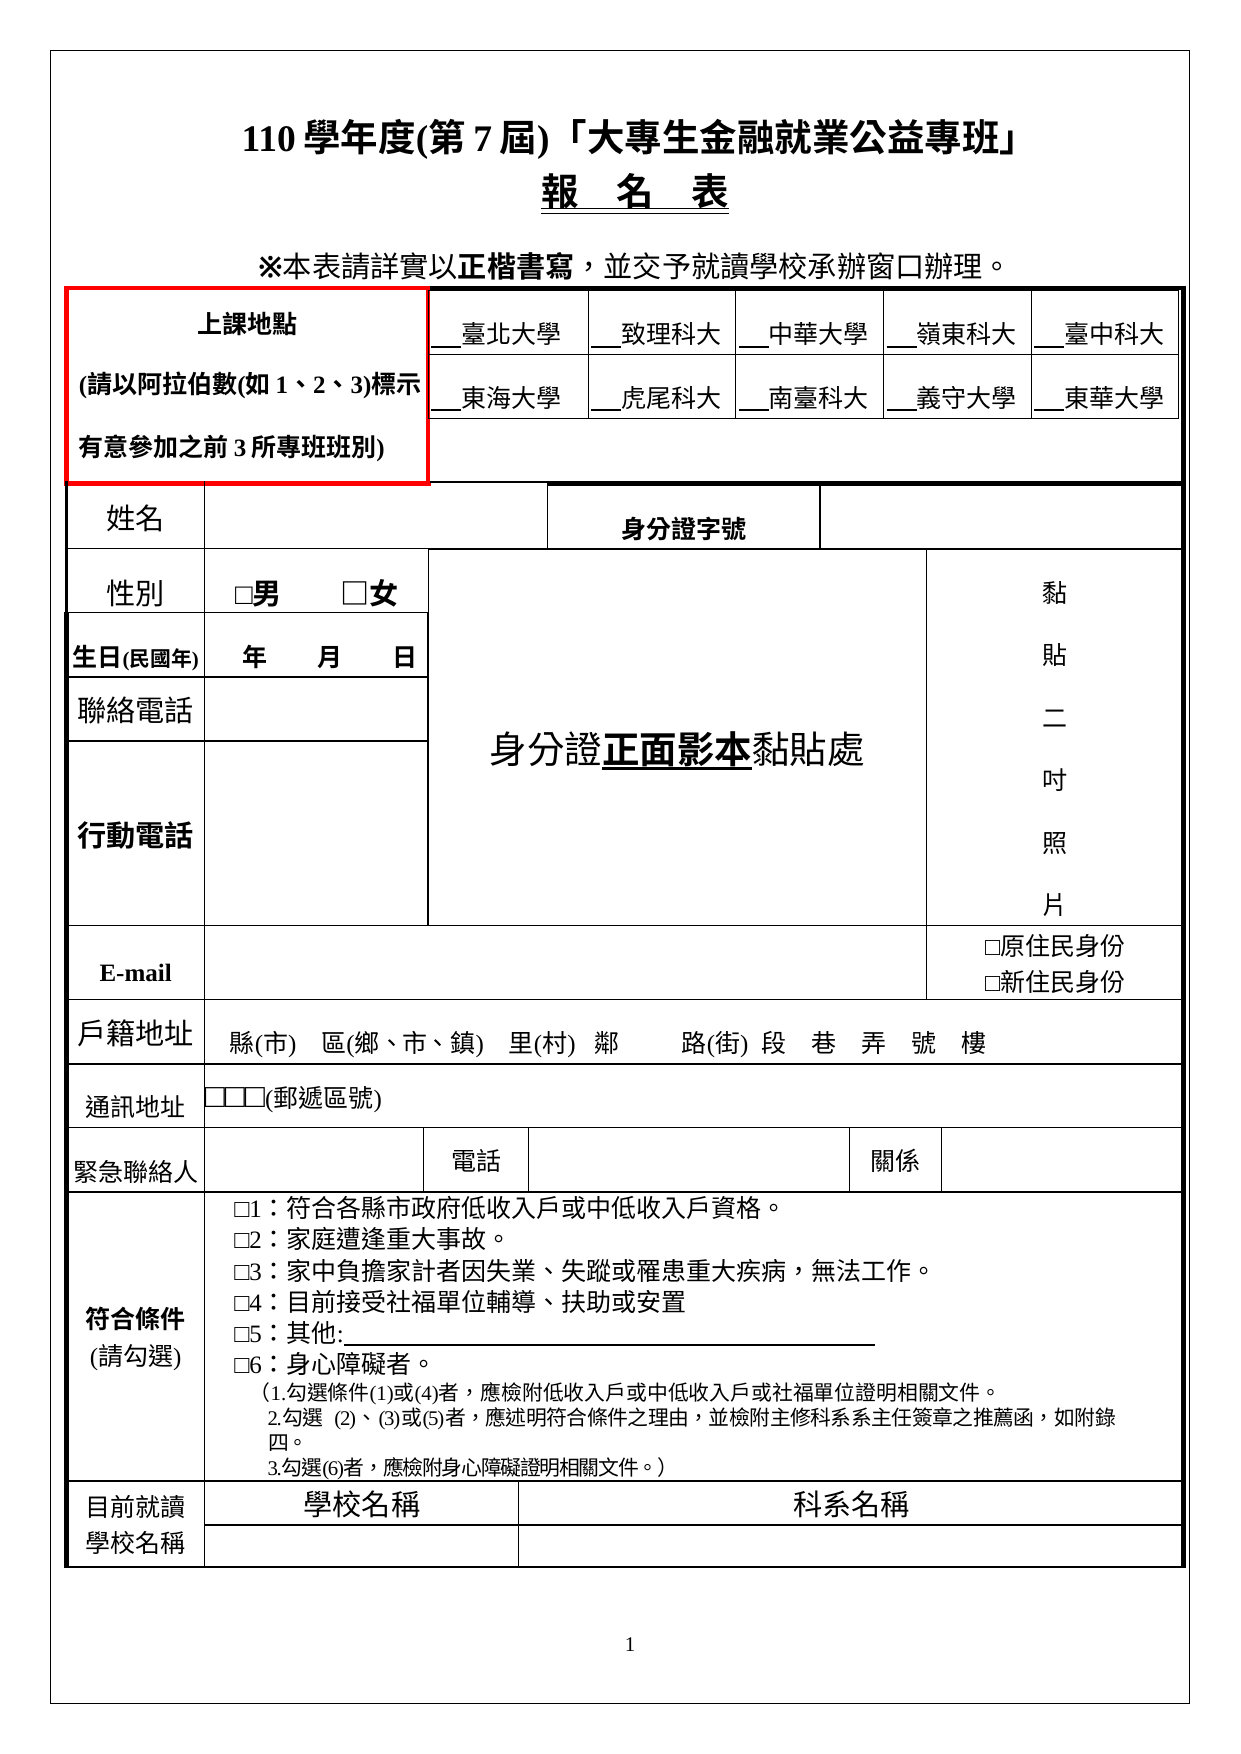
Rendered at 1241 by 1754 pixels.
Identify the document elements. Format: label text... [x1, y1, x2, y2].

table_cell 虎尾科大 [589, 355, 735, 417]
table_cell 聯絡電話 [69, 678, 204, 740]
table_cell 關係 [850, 1128, 941, 1191]
table_cell □1：符合各縣市政府低收入戶或中低收入戶資格。 □2：家庭遭逢重大事故。 □3：家中負擔家計者因失業、失蹤或罹患重大疾病，無法工作。 □4：目前接受社福單位輔導、扶助或安置 □5：其他: □6：身心障礙者。 （1.勾選條件(1)或(4)者，應檢附低收入戶或中低收入戶或社福單位證明相關文件。 2.勾選 (2)、(3)或(5)者，應述明符合條件之理由，並檢附主修科系系主任簽章之推薦函，如附錄四。 3.勾選(6)者，應檢附身心障礙證明相關文件。） [205, 1193, 1181, 1480]
table_cell □男 □女 [205, 549, 428, 612]
table_cell [205, 1526, 518, 1566]
table_cell 緊急聯絡人 [69, 1128, 204, 1191]
table_cell 目前就讀 學校名稱 [69, 1482, 204, 1566]
text ※本表請詳實以正楷書寫，並交予就讀學校承辦窗口辦理。 [118, 243, 1152, 286]
table_cell 戶籍地址 [69, 1000, 204, 1063]
table_cell [942, 1128, 1181, 1191]
table_cell 身分證字號 [548, 486, 819, 548]
table_header 臺中科大 [1032, 291, 1178, 354]
table_cell 姓名 [68, 486, 204, 548]
table_header 上課地點 (請以阿拉伯數(如1、2、3)標示有意參加之前3所專班班別) [69, 290, 426, 481]
table_cell 義守大學 [884, 355, 1031, 417]
table_cell [205, 1128, 423, 1191]
table_cell [519, 1526, 1181, 1566]
table_cell 年 月 日 [205, 613, 427, 676]
subtitle 報 名 表 [118, 162, 1152, 216]
table_cell [821, 486, 1181, 548]
table_header 致理科大 [589, 291, 735, 354]
table_cell 電話 [424, 1128, 528, 1191]
table_cell 學校名稱 [205, 1482, 518, 1524]
table_cell 東海大學 [430, 355, 588, 417]
table_cell 符合條件 (請勾選) [69, 1193, 204, 1480]
table_cell [529, 1128, 849, 1191]
table_cell 科系名稱 [519, 1482, 1181, 1524]
table_cell 通訊地址 [69, 1065, 204, 1127]
table_header 臺北大學 [430, 291, 588, 354]
table_header [430, 290, 1181, 481]
table_cell [205, 926, 926, 999]
table_cell [205, 483, 547, 548]
table_cell 身分證正面影本黏貼處 [429, 550, 926, 925]
table_cell 南臺科大 [736, 355, 883, 417]
table_cell □原住民身份 □新住民身份 [927, 926, 1181, 999]
table_cell 生日(民國年) [69, 613, 204, 676]
table_cell 性別 [68, 549, 204, 612]
table_cell 黏 貼 二 吋 照 片 [927, 550, 1181, 925]
table_cell [205, 742, 427, 925]
table_cell 行動電話 [69, 742, 204, 925]
table_cell □□□(郵遞區號) [205, 1065, 1181, 1127]
table_cell E-mail [69, 926, 204, 999]
table_header 中華大學 [736, 291, 883, 354]
table_header 嶺東科大 [884, 291, 1031, 354]
table_cell [205, 678, 427, 740]
text 110學年度(第7屆)「大專生金融就業公益專班」 [223, 108, 1055, 162]
table_cell 縣(市) 區(鄉、市、鎮) 里(村) 鄰 路(街) 段 巷 弄 號 樓 [205, 1000, 1181, 1063]
table_cell 東華大學 [1032, 355, 1178, 417]
